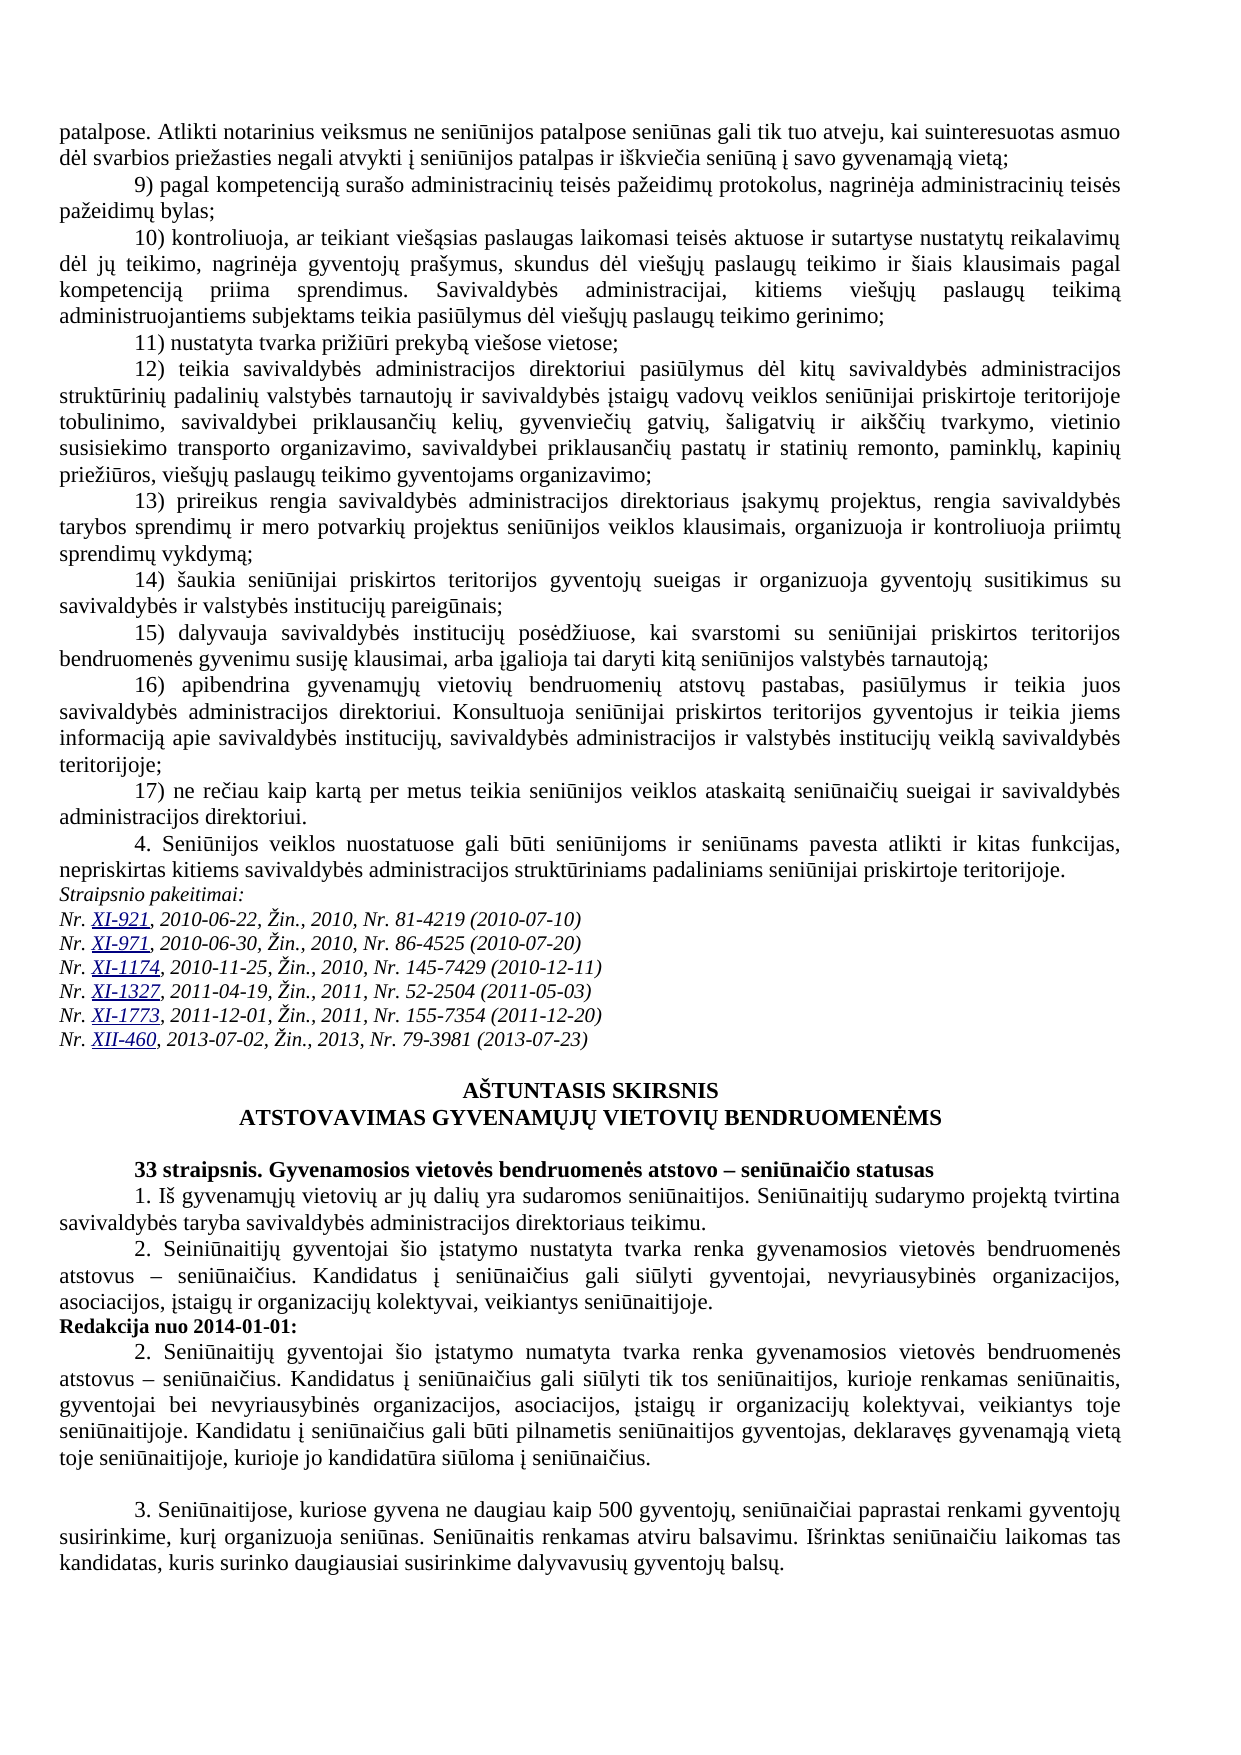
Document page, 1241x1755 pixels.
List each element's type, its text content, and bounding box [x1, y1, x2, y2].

text 11) nustatyta tvarka prižiūri prekybą viešose vietose; [59, 329, 1122, 355]
text 14) šaukia seniūnijai priskirtos teritorijos gyventojų sueigas ir organizuoja gyventojų susitikimus su savivaldybės ir valstybės institucijų pareigūnais; [59, 566, 1122, 619]
text 2. Seiniūnaitijų gyventojai šio įstatymo nustatyta tvarka renka gyvenamosios vietovės bendruomenės atstovus – seniūnaičius. Kandidatus į seniūnaičius gali siūlyti gyventojai, nevyriausybinės organizacijos, asociacijos, įstaigų ir organizacijų kolektyvai, veikiantys seniūnaitijoje. [59, 1235, 1122, 1314]
subtitle ATSTOVAVIMAS GYVENAMŲJŲ VIETOVIŲ BENDRUOMENĖMS [59, 1103, 1122, 1130]
text 12) teikia savivaldybės administracijos direktoriui pasiūlymus dėl kitų savivaldybės administracijos struktūrinių padalinių valstybės tarnautojų ir savivaldybės įstaigų vadovų veiklos seniūnijai priskirtoje teritorijoje tobulinimo, savivaldybei priklausančių kelių, gyvenviečių gatvių, šaligatvių ir aikščių tvarkymo, vietinio susisiekimo transporto organizavimo, savivaldybei priklausančių pastatų ir statinių remonto, paminklų, kapinių priežiūros, viešųjų paslaugų teikimo gyventojams organizavimo; [59, 355, 1122, 487]
text Nr. XI-1174, 2010-11-25, Žin., 2010, Nr. 145-7429 (2010-12-11) [59, 954, 1122, 979]
text 10) kontroliuoja, ar teikiant viešąsias paslaugas laikomasi teisės aktuose ir sutartyse nustatytų reikalavimų dėl jų teikimo, nagrinėja gyventojų prašymus, skundus dėl viešųjų paslaugų teikimo ir šiais klausimais pagal kompetenciją priima sprendimus. Savivaldybės administracijai, kitiems viešųjų paslaugų teikimą administruojantiems subjektams teikia pasiūlymus dėl viešųjų paslaugų teikimo gerinimo; [59, 223, 1122, 329]
text Nr. XI-1327, 2011-04-19, Žin., 2011, Nr. 52-2504 (2011-05-03) [59, 979, 1122, 1003]
text 3. Seniūnaitijose, kuriose gyvena ne daugiau kaip 500 gyventojų, seniūnaičiai paprastai renkami gyventojų susirinkime, kurį organizuoja seniūnas. Seniūnaitis renkamas atviru balsavimu. Išrinktas seniūnaičiu laikomas tas kandidatas, kuris surinko daugiausiai susirinkime dalyvavusių gyventojų balsų. [59, 1497, 1122, 1576]
text Nr. XI-921, 2010-06-22, Žin., 2010, Nr. 81-4219 (2010-07-10) [59, 906, 1122, 931]
text Nr. XI-1773, 2011-12-01, Žin., 2011, Nr. 155-7354 (2011-12-20) [59, 1003, 1122, 1027]
text 9) pagal kompetenciją surašo administracinių teisės pažeidimų protokolus, nagrinėja administracinių teisės pažeidimų bylas; [59, 171, 1122, 223]
text 16) apibendrina gyvenamųjų vietovių bendruomenių atstovų pastabas, pasiūlymus ir teikia juos savivaldybės administracijos direktoriui. Konsultuoja seniūnijai priskirtos teritorijos gyventojus ir teikia jiems informaciją apie savivaldybės institucijų, savivaldybės administracijos ir valstybės institucijų veiklą savivaldybės teritorijoje; [59, 672, 1122, 777]
text Straipsnio pakeitimai: [59, 882, 1122, 906]
text Nr. XII-460, 2013-07-02, Žin., 2013, Nr. 79-3981 (2013-07-23) [59, 1027, 1122, 1051]
text 15) dalyvauja savivaldybės institucijų posėdžiuose, kai svarstomi su seniūnijai priskirtos teritorijos bendruomenės gyvenimu susiję klausimai, arba įgalioja tai daryti kitą seniūnijos valstybės tarnautoją; [59, 619, 1122, 672]
text 2. Seniūnaitijų gyventojai šio įstatymo numatyta tvarka renka gyvenamosios vietovės bendruomenės atstovus – seniūnaičius. Kandidatus į seniūnaičius gali siūlyti tik tos seniūnaitijos, kurioje renkamas seniūnaitis, gyventojai bei nevyriausybinės organizacijos, asociacijos, įstaigų ir organizacijų kolektyvai, veikiantys toje seniūnaitijoje. Kandidatu į seniūnaičius gali būti pilnametis seniūnaitijos gyventojas, deklaravęs gyvenamąją vietą toje seniūnaitijoje, kurioje jo kandidatūra siūloma į seniūnaičius. [59, 1338, 1122, 1470]
text 33 straipsnis. Gyvenamosios vietovės bendruomenės atstovo – seniūnaičio statusas [134, 1156, 1122, 1183]
text patalpose. Atlikti notarinius veiksmus ne seniūnijos patalpose seniūnas gali tik tuo atveju, kai suinteresuotas asmuo dėl svarbios priežasties negali atvykti į seniūnijos patalpas ir iškviečia seniūną į savo gyvenamąją vietą; [59, 118, 1122, 171]
text Nr. XI-971, 2010-06-30, Žin., 2010, Nr. 86-4525 (2010-07-20) [59, 931, 1122, 954]
text 1. Iš gyvenamųjų vietovių ar jų dalių yra sudaromos seniūnaitijos. Seniūnaitijų sudarymo projektą tvirtina savivaldybės taryba savivaldybės administracijos direktoriaus teikimu. [59, 1183, 1122, 1235]
text Redakcija nuo 2014-01-01: [59, 1314, 1122, 1338]
text 17) ne rečiau kaip kartą per metus teikia seniūnijos veiklos ataskaitą seniūnaičių sueigai ir savivaldybės administracijos direktoriui. [59, 777, 1122, 830]
text 4. Seniūnijos veiklos nuostatuose gali būti seniūnijoms ir seniūnams pavesta atlikti ir kitas funkcijas, nepriskirtas kitiems savivaldybės administracijos struktūriniams padaliniams seniūnijai priskirtoje teritorijoje. [59, 830, 1122, 882]
text 13) prireikus rengia savivaldybės administracijos direktoriaus įsakymų projektus, rengia savivaldybės tarybos sprendimų ir mero potvarkių projektus seniūnijos veiklos klausimais, organizuoja ir kontroliuoja priimtų sprendimų vykdymą; [59, 487, 1122, 566]
text AŠTUNTASIS SKIRSNIS [59, 1077, 1122, 1103]
